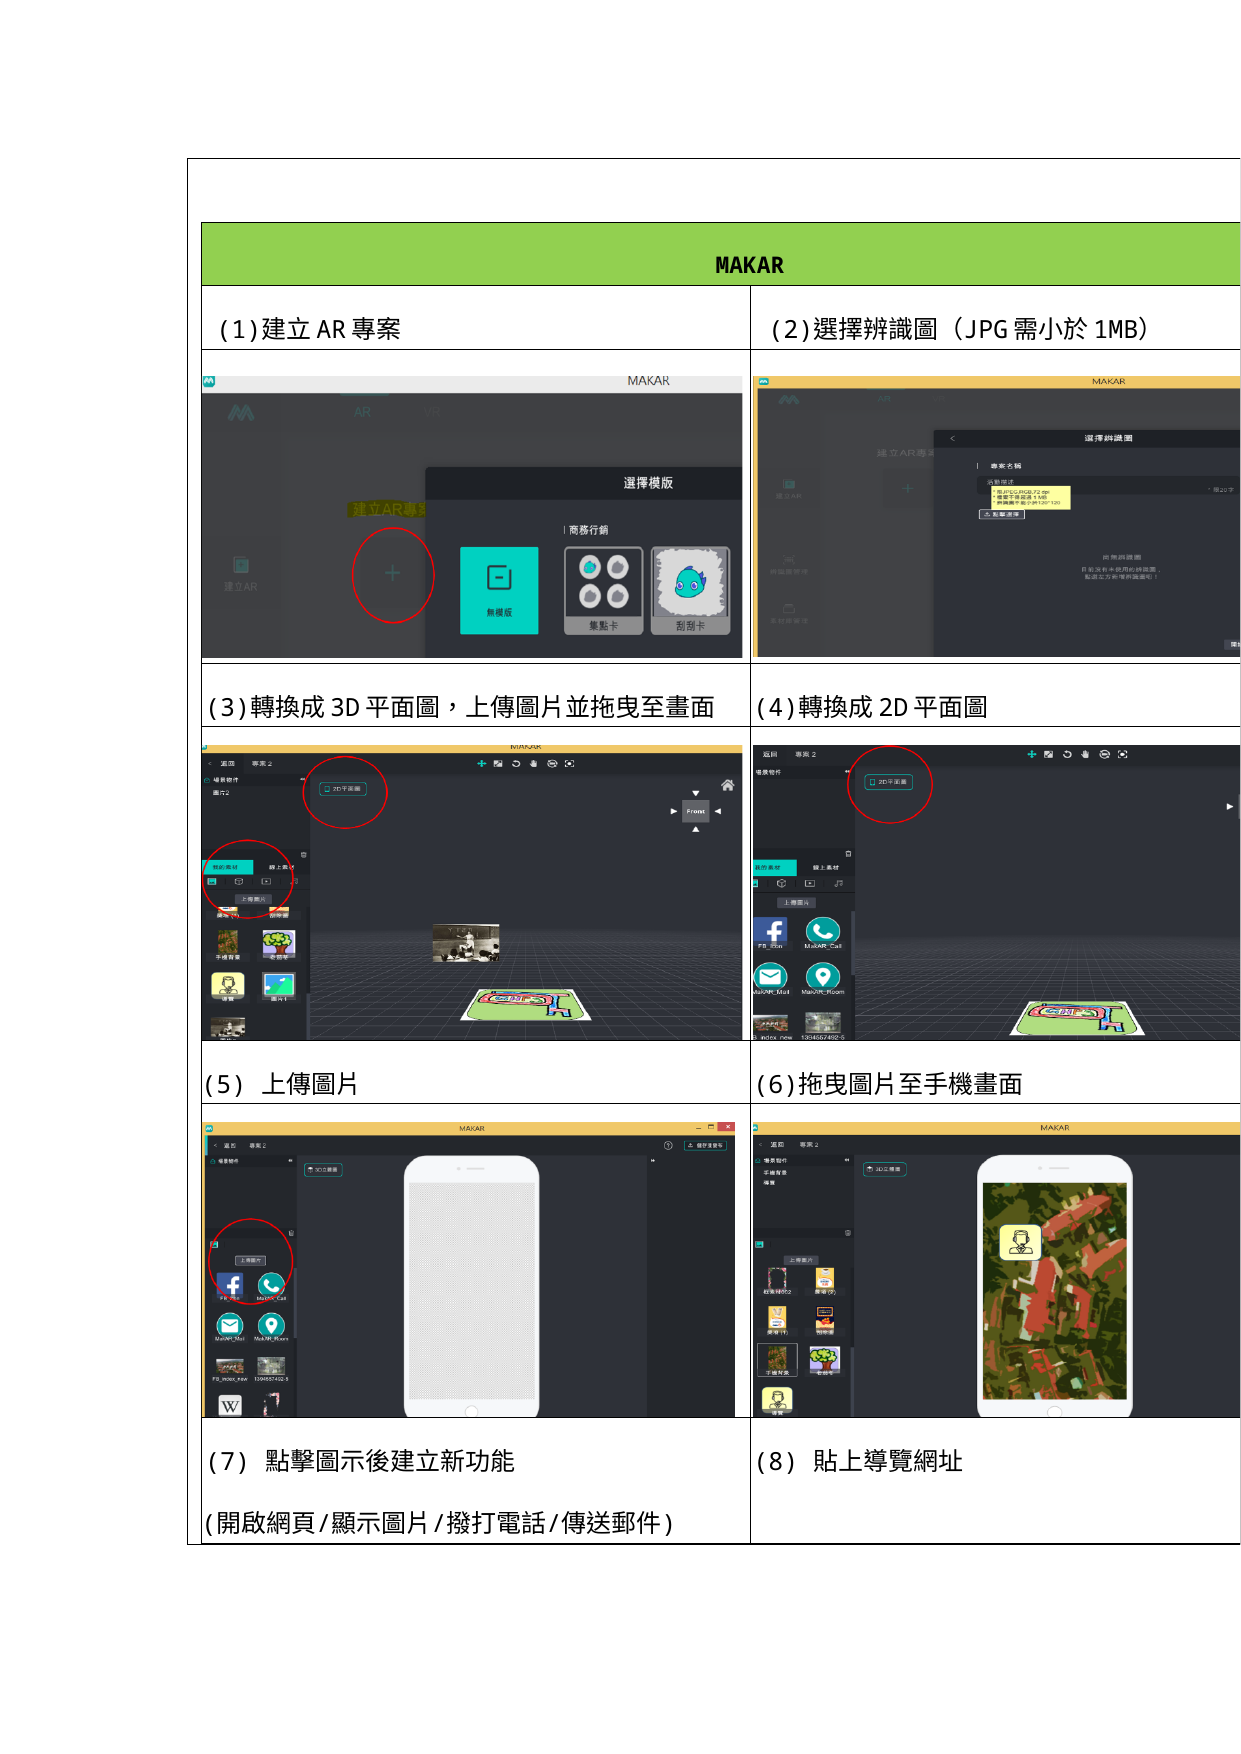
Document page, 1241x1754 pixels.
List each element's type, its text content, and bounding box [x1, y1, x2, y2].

table_cell (1)建立AR專案 [202, 286, 750, 349]
table_cell (3)轉換成3D平面圖，上傳圖片並拖曳至畫面 [202, 664, 750, 726]
table_cell [751, 350, 1240, 662]
table_cell (7) 點擊圖示後建立新功能 (開啟網頁/顯示圖片/撥打電話/傳送郵件) [202, 1418, 750, 1543]
table_cell (5) 上傳圖片 [202, 1041, 750, 1103]
table_header MAKAR [202, 223, 1240, 285]
table_cell (6)拖曳圖片至手機畫面 [751, 1041, 1240, 1103]
table_cell [202, 350, 750, 662]
table_cell [202, 727, 750, 1039]
table_cell [202, 1104, 750, 1417]
table_cell 九、製作方法： (一)AR體驗 https://www.surrealedu.com/SurrealEducation/LecturesHome (二)自己做AR教材製作步驟 1. 教師先備好一張圖檔（需小於1MB）作為辨識圖片 2. 使用軟體：MAKAR（手機或網路版） (優點：可直接使用手機內的相片或影片作為素材，也可直接拍攝) 3. 使用素材：可使用內建物件庫或自製素材，種類包括圖片、影片、聲音及3D物件 4. 上傳AR辨識圖片 5. 測試與發佈，用對應的APP來偵測與測試 [188, 159, 1240, 1544]
table_cell (2)選擇辨識圖（JPG需小於1MB） [751, 286, 1240, 349]
table_cell [751, 1104, 1240, 1417]
table_cell (4)轉換成2D平面圖 [751, 664, 1240, 726]
table_cell [751, 727, 1240, 1039]
table_cell (8) 貼上導覽網址 [751, 1418, 1240, 1543]
